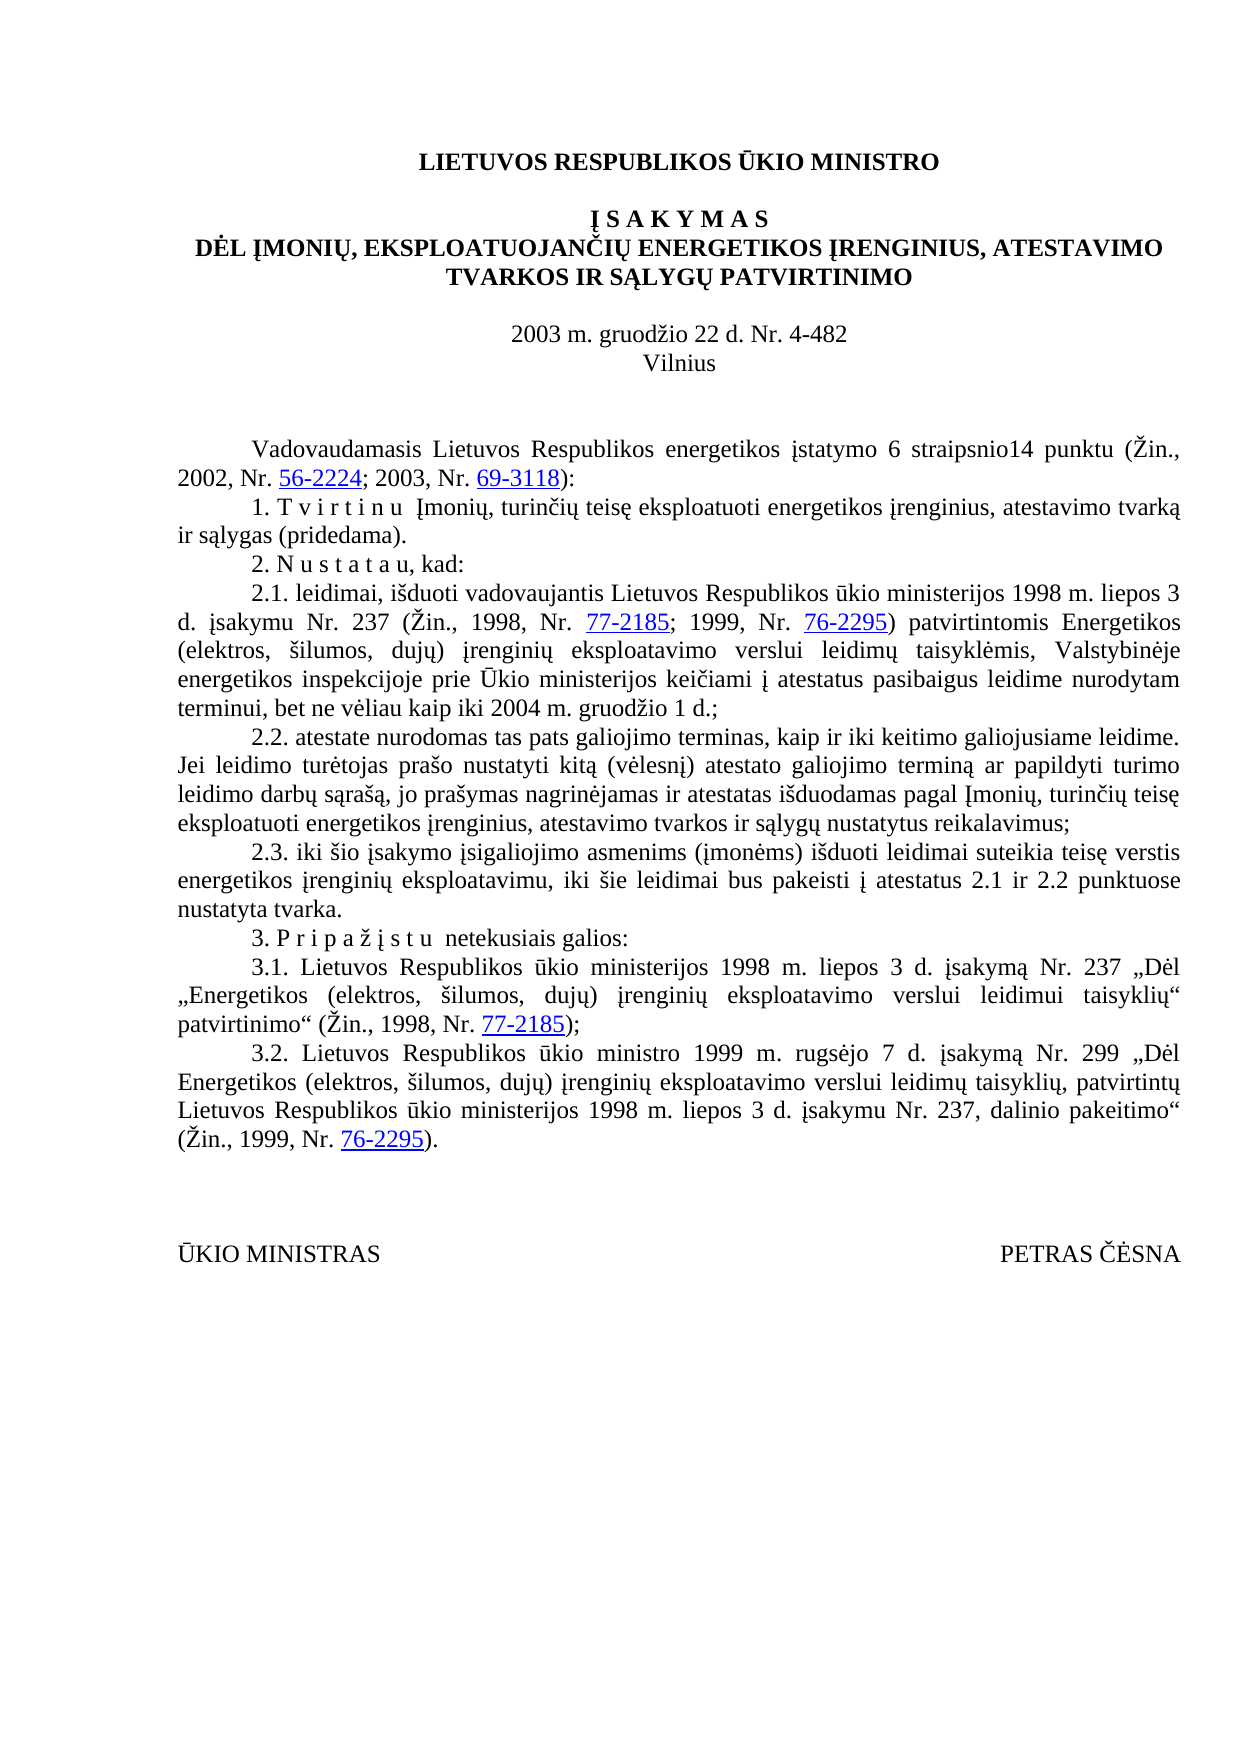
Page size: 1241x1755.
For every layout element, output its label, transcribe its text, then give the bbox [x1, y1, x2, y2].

text 1. Tvirtinu Įmonių, turinčių teisę eksploatuoti energetikos įrenginius, atestavimo tvarką ir sąlygas (pridedama). [177, 492, 1181, 549]
text DĖL ĮMONIŲ, EKSPLOATUOJANČIŲ ENERGETIKOS ĮRENGINIUS, ATESTAVIMO TVARKOS IR SĄLYGŲ PATVIRTINIMO [177, 233, 1181, 291]
text 3.2. Lietuvos Respublikos ūkio ministro 1999 m. rugsėjo 7 d. įsakymą Nr. 299 „Dėl Energetikos (elektros, šilumos, dujų) įrenginių eksploatavimo verslui leidimų taisyklių, patvirtintų Lietuvos Respublikos ūkio ministerijos 1998 m. liepos 3 d. įsakymu Nr. 237, dalinio pakeitimo“ (Žin., 1999, Nr. 76-2295). [177, 1038, 1181, 1153]
text Vilnius [177, 348, 1181, 377]
text 3. Pripažįstu netekusiais galios: [177, 923, 1181, 952]
text 2.2. atestate nurodomas tas pats galiojimo terminas, kaip ir iki keitimo galiojusiame leidime. Jei leidimo turėtojas prašo nustatyti kitą (vėlesnį) atestato galiojimo terminą ar papildyti turimo leidimo darbų sąrašą, jo prašymas nagrinėjamas ir atestatas išduodamas pagal Įmonių, turinčių teisę eksploatuoti energetikos įrenginius, atestavimo tvarkos ir sąlygų nustatytus reikalavimus; [177, 722, 1181, 837]
text 2.1. leidimai, išduoti vadovaujantis Lietuvos Respublikos ūkio ministerijos 1998 m. liepos 3 d. įsakymu Nr. 237 (Žin., 1998, Nr. 77-2185; 1999, Nr. 76-2295) patvirtintomis Energetikos (elektros, šilumos, dujų) įrenginių eksploatavimo verslui leidimų taisyklėmis, Valstybinėje energetikos inspekcijoje prie Ūkio ministerijos keičiami į atestatus pasibaigus leidime nurodytam terminui, bet ne vėliau kaip iki 2004 m. gruodžio 1 d.; [177, 578, 1181, 722]
text 3.1. Lietuvos Respublikos ūkio ministerijos 1998 m. liepos 3 d. įsakymą Nr. 237 „Dėl „Energetikos (elektros, šilumos, dujų) įrenginių eksploatavimo verslui leidimui taisyklių“ patvirtinimo“ (Žin., 1998, Nr. 77-2185); [177, 952, 1181, 1038]
text 2. Nustatau, kad: [177, 549, 1181, 578]
text 2003 m. gruodžio 22 d. Nr. 4-482 [177, 319, 1181, 348]
text 2.3. iki šio įsakymo įsigaliojimo asmenims (įmonėms) išduoti leidimai suteikia teisę verstis energetikos įrenginių eksploatavimu, iki šie leidimai bus pakeisti į atestatus 2.1 ir 2.2 punktuose nustatyta tvarka. [177, 837, 1181, 923]
text Vadovaudamasis Lietuvos Respublikos energetikos įstatymo 6 straipsnio14 punktu (Žin., 2002, Nr. 56-2224; 2003, Nr. 69-3118): [177, 434, 1181, 492]
text LIETUVOS RESPUBLIKOS ŪKIO MINISTRO [177, 147, 1181, 176]
text Į S A K Y M A S [177, 204, 1181, 233]
text ŪKIO MINISTRAS PETRAS ČĖSNA [177, 1239, 1181, 1268]
